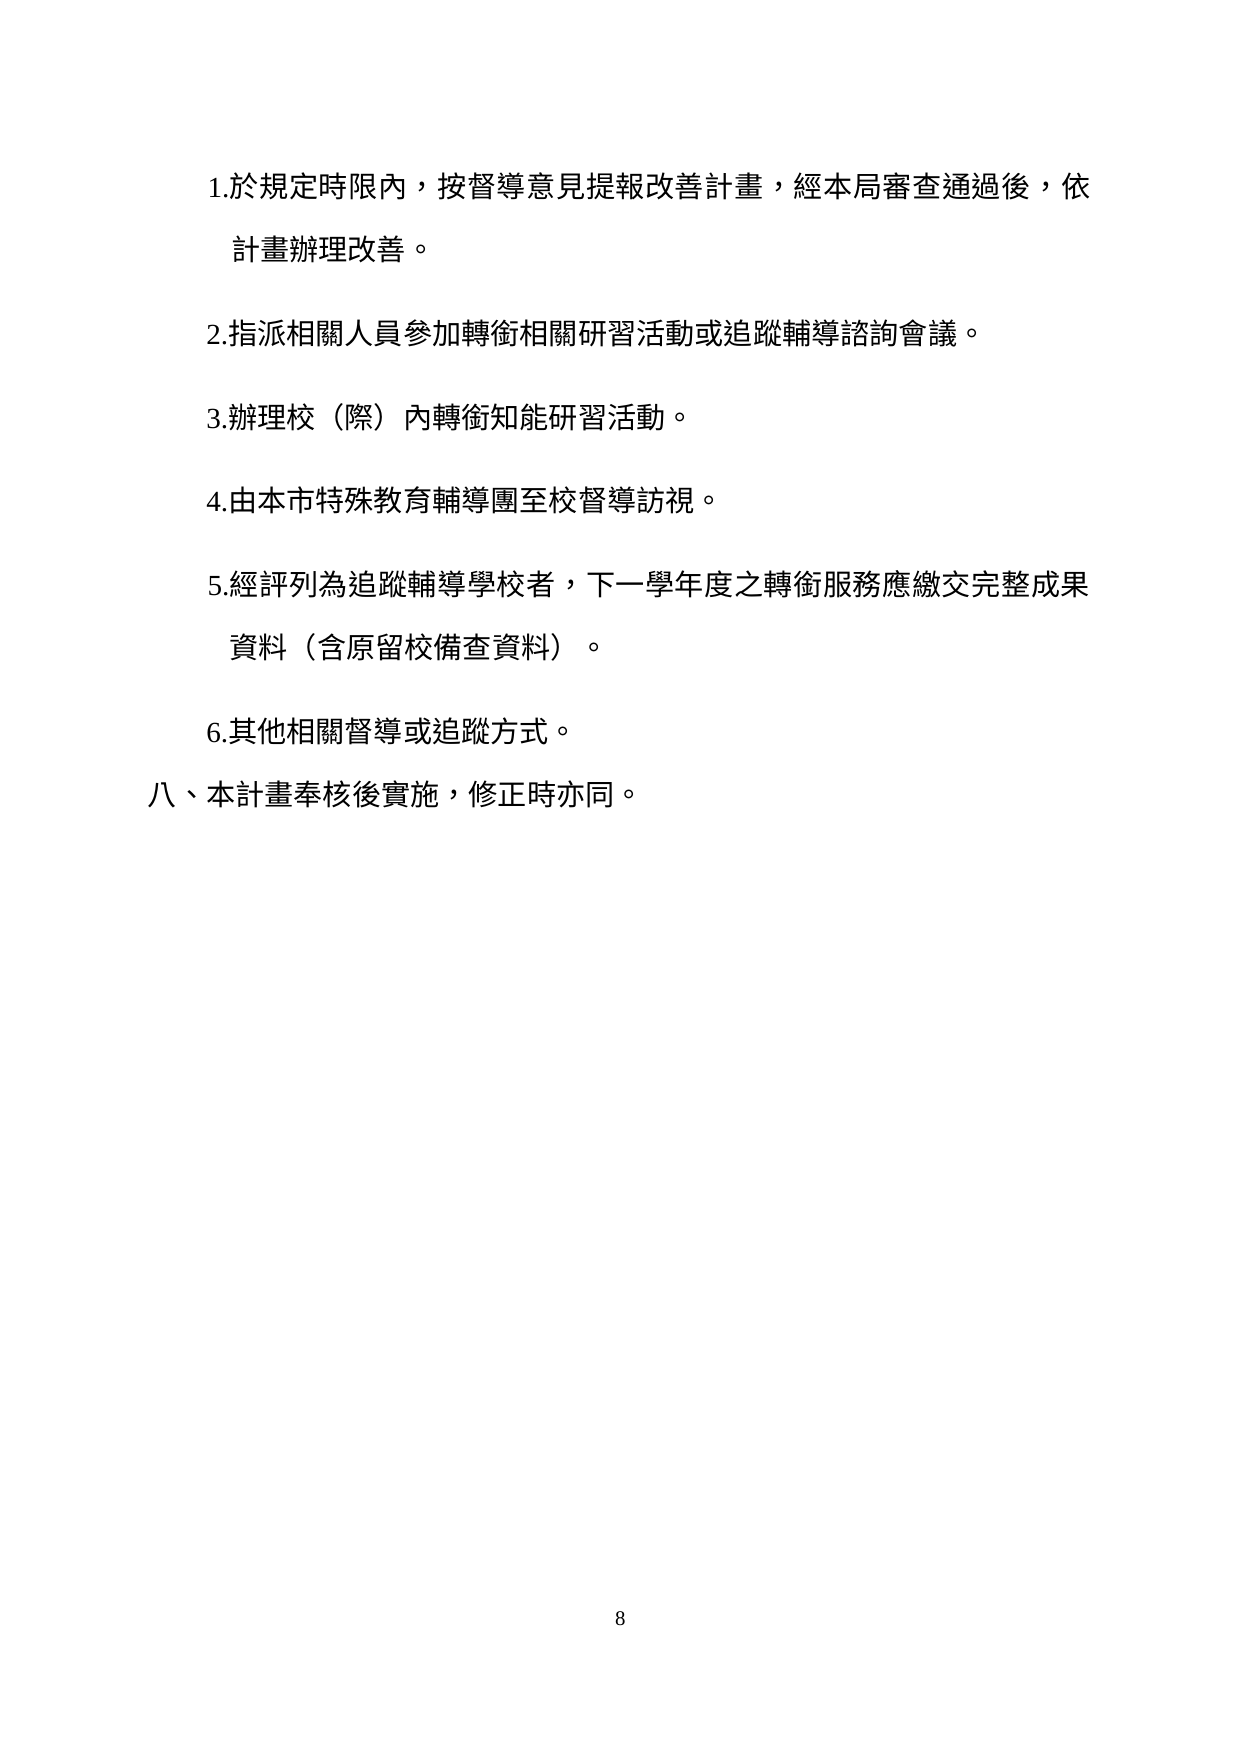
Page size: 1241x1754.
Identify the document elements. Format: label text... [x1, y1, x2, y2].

text 1.於規定時限內，按督導意見提報改善計畫，經本局審查通過後，依計畫辦理改善。 [148, 143, 1092, 268]
text 八、本計畫奉核後實施，修正時亦同。 [148, 772, 1092, 814]
text 5.經評列為追蹤輔導學校者，下一學年度之轉銜服務應繳交完整成果資料（含原留校備查資料）。 [148, 541, 1092, 666]
text 2.指派相關人員參加轉銜相關研習活動或追蹤輔導諮詢會議。 [148, 290, 1092, 352]
text 6.其他相關督導或追蹤方式。 [148, 688, 1092, 750]
text 3.辦理校（際）內轉銜知能研習活動。 [148, 374, 1092, 436]
text 4.由本市特殊教育輔導團至校督導訪視。 [148, 457, 1092, 520]
